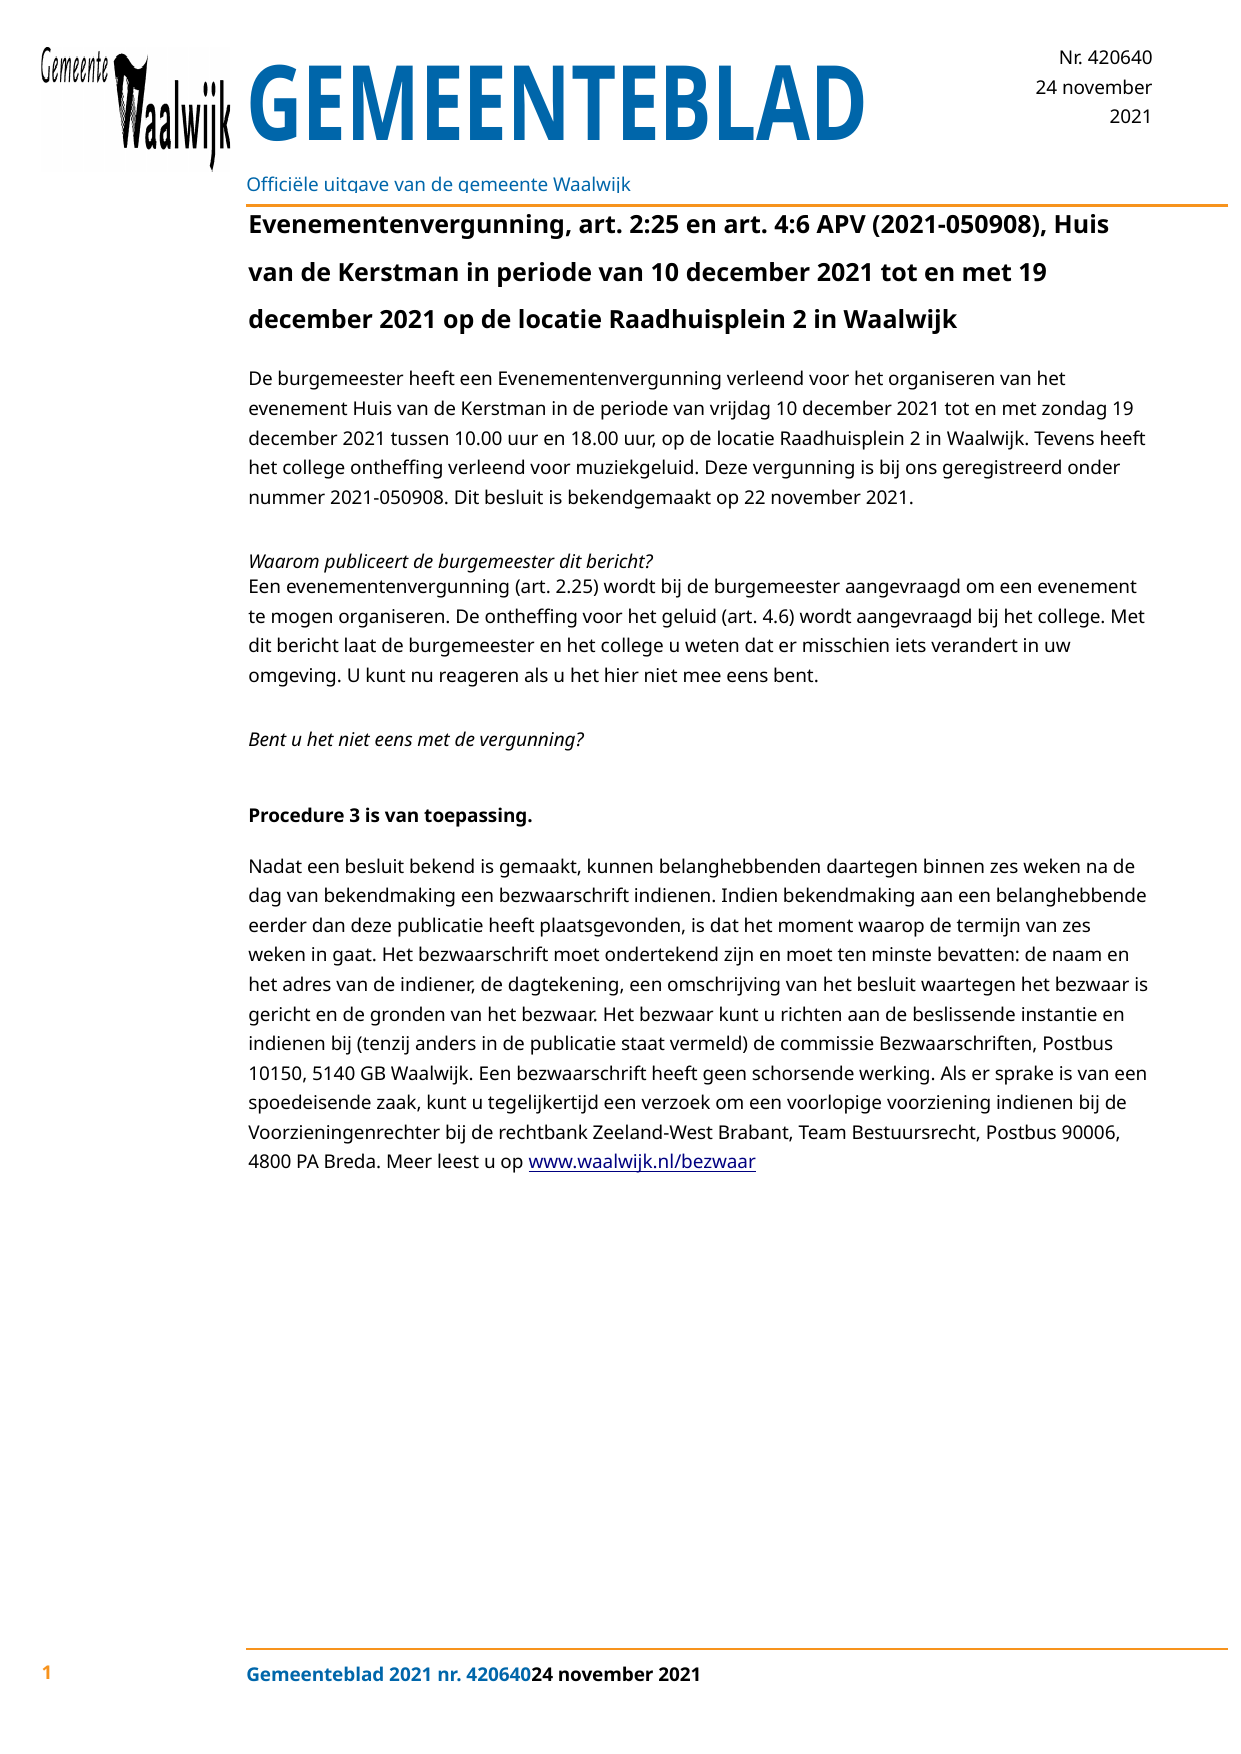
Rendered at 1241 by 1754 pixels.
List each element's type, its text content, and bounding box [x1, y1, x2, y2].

text De burgemeester heeft een Evenementenvergunning verleend voor het organiseren van het evenement Huis van de Kerstman in de periode van vrijdag 10 december 2021 tot en met zondag 19 december 2021 tussen 10.00 uur en 18.00 uur, op de locatie Raadhuisplein 2 in Waalwijk. Tevens heeft het college ontheffing verleend voor muziekgeluid. Deze vergunning is bij ons geregistreerd onder nummer 2021-050908. Dit besluit is bekendgemaakt op 22 november 2021. [248, 366, 1152, 509]
text Evenementenvergunning, art. 2:25 en art. 4:6 APV (2021-050908), Huis van de Kerstman in periode van 10 december 2021 tot en met 19 december 2021 op de locatie Raadhuisplein 2 in Waalwijk [248, 207, 1152, 336]
picture [41, 47, 231, 172]
text Waarom publiceert de burgemeester dit bericht? [248, 548, 1152, 573]
text Een evenementenvergunning (art. 2.25) wordt bij de burgemeester aangevraagd om een evenement te mogen organiseren. De ontheffing voor het geluid (art. 4.6) wordt aangevraagd bij het college. Met dit bericht laat de burgemeester en het college u weten dat er misschien iets verandert in uw omgeving. U kunt nu reageren als u het hier niet mee eens bent. [248, 573, 1152, 688]
text Procedure 3 is van toepassing. [248, 802, 1152, 828]
text Bent u het niet eens met de vergunning? [248, 726, 1152, 752]
text Nadat een besluit bekend is gemaakt, kunnen belanghebbenden daartegen binnen zes weken na de dag van bekendmaking een bezwaarschrift indienen. Indien bekendmaking aan een belanghebbende eerder dan deze publicatie heeft plaatsgevonden, is dat het moment waarop de termijn van zes weken in gaat. Het bezwaarschrift moet ondertekend zijn en moet ten minste bevatten: de naam en het adres van de indiener, de dagtekening, een omschrijving van het besluit waartegen het bezwaar is gericht en de gronden van het bezwaar. Het bezwaar kunt u richten aan de beslissende instantie en indienen bij (tenzij anders in de publicatie staat vermeld) de commissie Bezwaarschriften, Postbus 10150, 5140 GB Waalwijk. Een bezwaarschrift heeft geen schorsende werking. Als er sprake is van een spoedeisende zaak, kunt u tegelijkertijd een verzoek om een voorlopige voorziening indienen bij de Voorzieningenrechter bij de rechtbank Zeeland-West Brabant, Team Bestuursrecht, Postbus 90006, 4800 PA Breda. Meer leest u op www.waalwijk.nl/bezwaar [248, 853, 1152, 1174]
